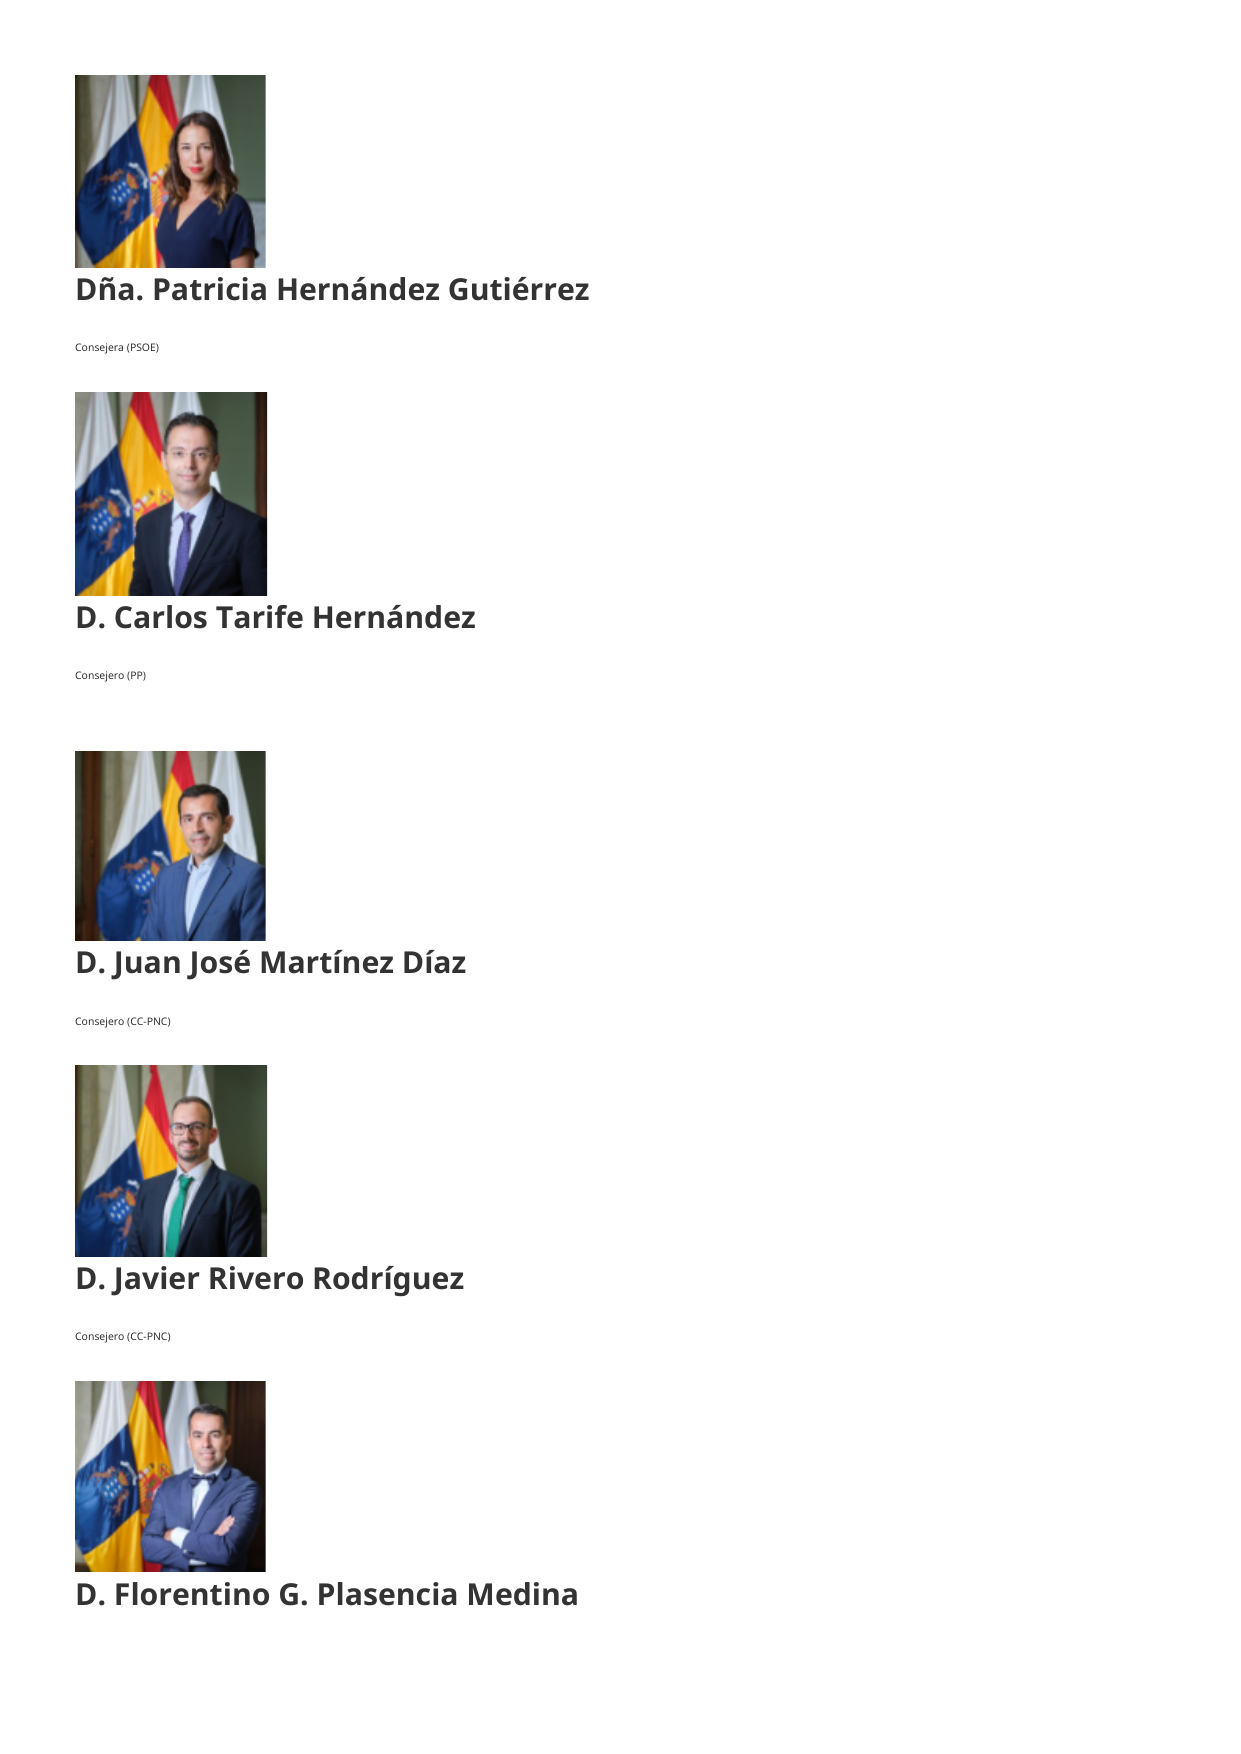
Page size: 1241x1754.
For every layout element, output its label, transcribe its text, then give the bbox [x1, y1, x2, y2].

subtitle D. Javier Rivero Rodríguez [75, 1256, 1165, 1298]
subtitle D. Florentino G. Plasencia Medina [75, 1572, 1165, 1614]
text Consejero (CC-PNC) [75, 991, 1165, 1066]
subtitle Dña. Patricia Hernández Gutiérrez [75, 267, 1165, 309]
text Consejera (PSOE) [75, 317, 1165, 392]
text Consejero (PP) [75, 645, 1165, 683]
subtitle D. Juan José Martínez Díaz [75, 941, 1165, 983]
subtitle D. Carlos Tarife Hernández [75, 595, 1165, 637]
text Consejero (CC-PNC) [75, 1306, 1165, 1381]
